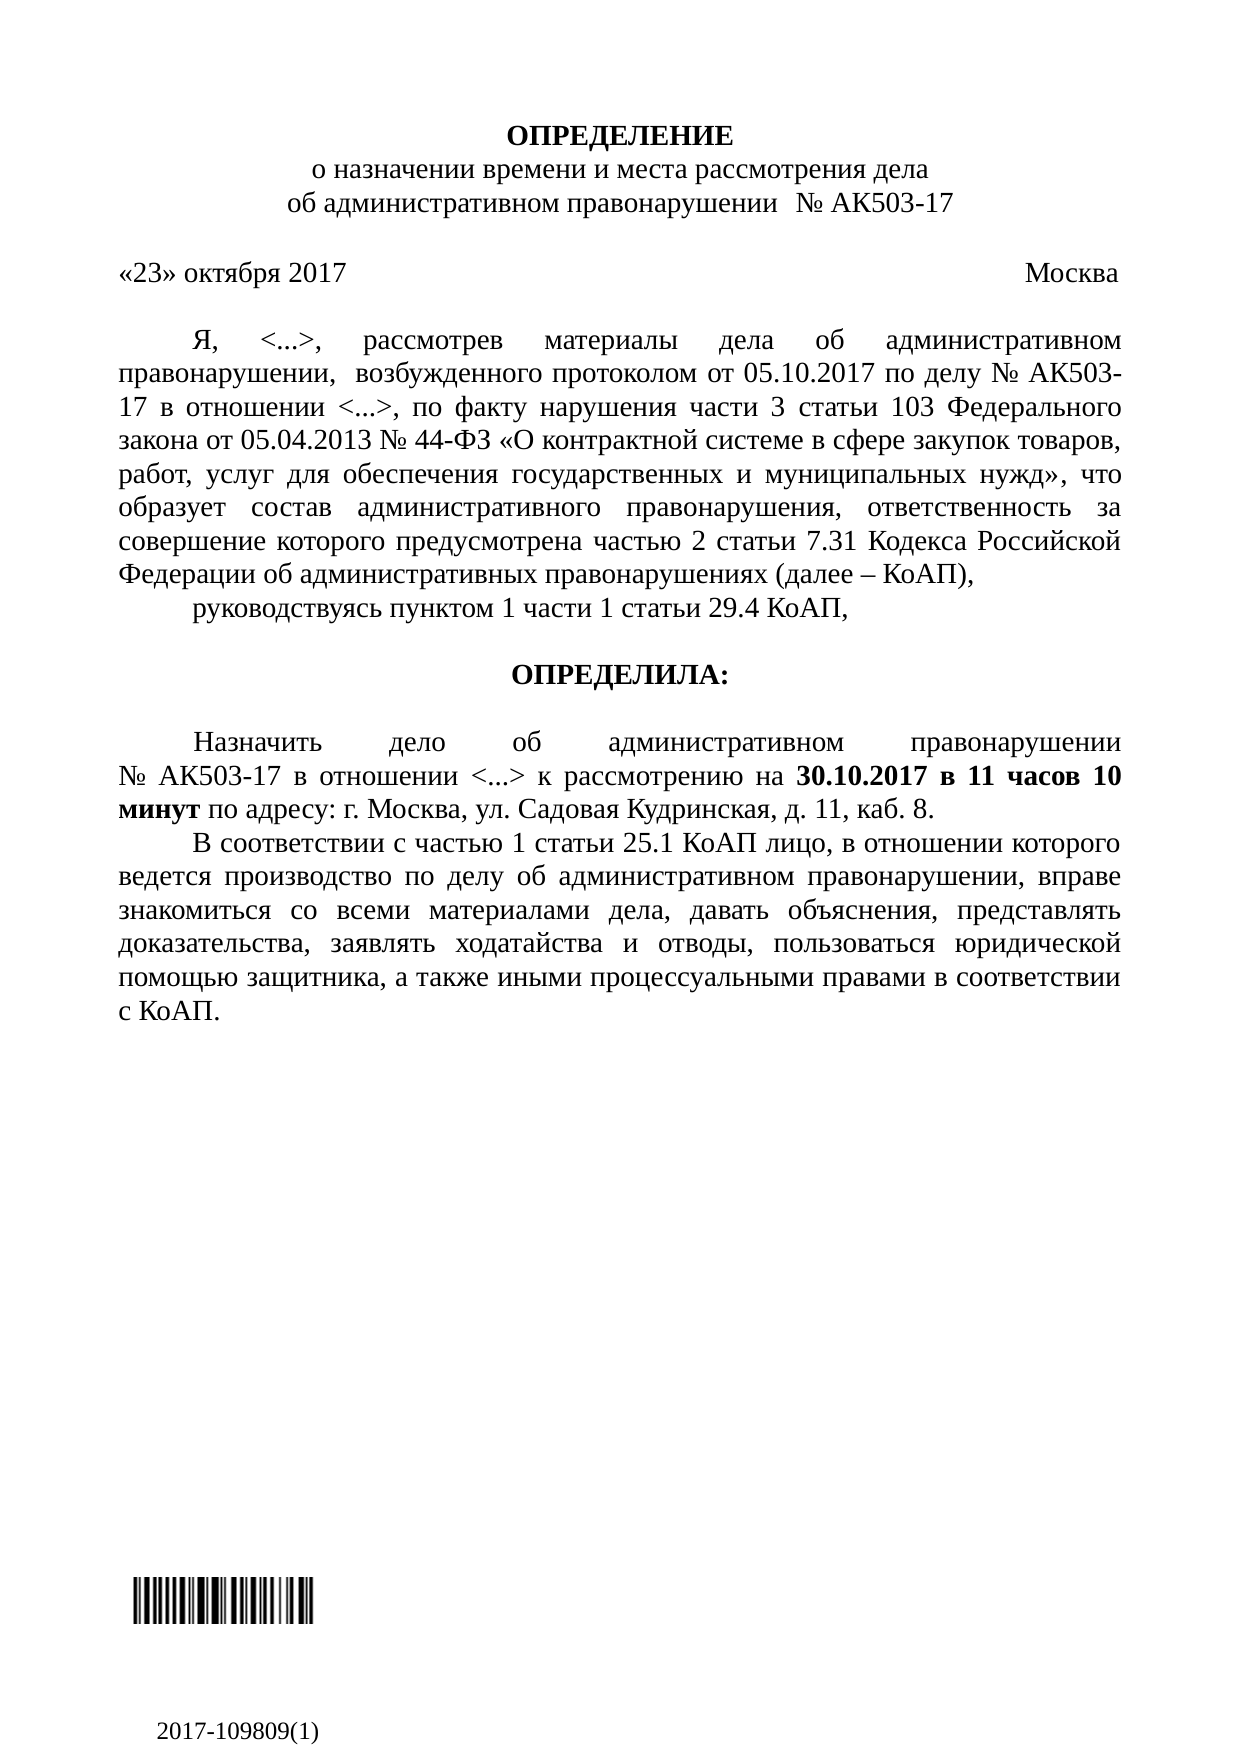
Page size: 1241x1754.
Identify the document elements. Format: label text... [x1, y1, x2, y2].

text Назначить дело об административном правонарушении № АК503-17 в отношении <...> к рассмотрению на 30.10.2017 в 11 часов 10 минут по адресу: г. Москва, ул. Садовая Кудринская, д. 11, каб. 8. [118, 724, 1122, 825]
picture [118, 1577, 331, 1624]
text о назначении времени и места рассмотрения дела [118, 152, 1122, 185]
text об административном правонарушении № АК503-17 [118, 185, 1122, 221]
subtitle ОПРЕДЕЛЕНИЕ [118, 118, 1122, 152]
text руководствуясь пунктом 1 части 1 статьи 29.4 КоАП, [118, 590, 1122, 624]
text ОПРЕДЕЛИЛА: [118, 657, 1122, 691]
text Я, <...>, рассмотрев материалы дела об административном правонарушении, возбужденного протоколом от 05.10.2017 по делу № АК503-17 в отношении <...>, по факту нарушения части 3 статьи 103 Федерального закона от 05.04.2013 № 44-ФЗ «О контрактной системе в сфере закупок товаров, работ, услуг для обеспечения государственных и муниципальных нужд», что образует состав административного правонарушения, ответственность за совершение которого предусмотрена частью 2 статьи 7.31 Кодекса Российской Федерации об административных правонарушениях (далее – КоАП), [118, 322, 1122, 590]
text В соответствии с частью 1 статьи 25.1 КоАП лицо, в отношении которого ведется производство по делу об административном правонарушении, вправе знакомиться со всеми материалами дела, давать объяснения, представлять доказательства, заявлять ходатайства и отводы, пользоваться юридической помощью защитника, а также иными процессуальными правами в соответствии с КоАП. [118, 825, 1122, 1026]
text «23» октября 2017 Москва [118, 255, 1122, 288]
